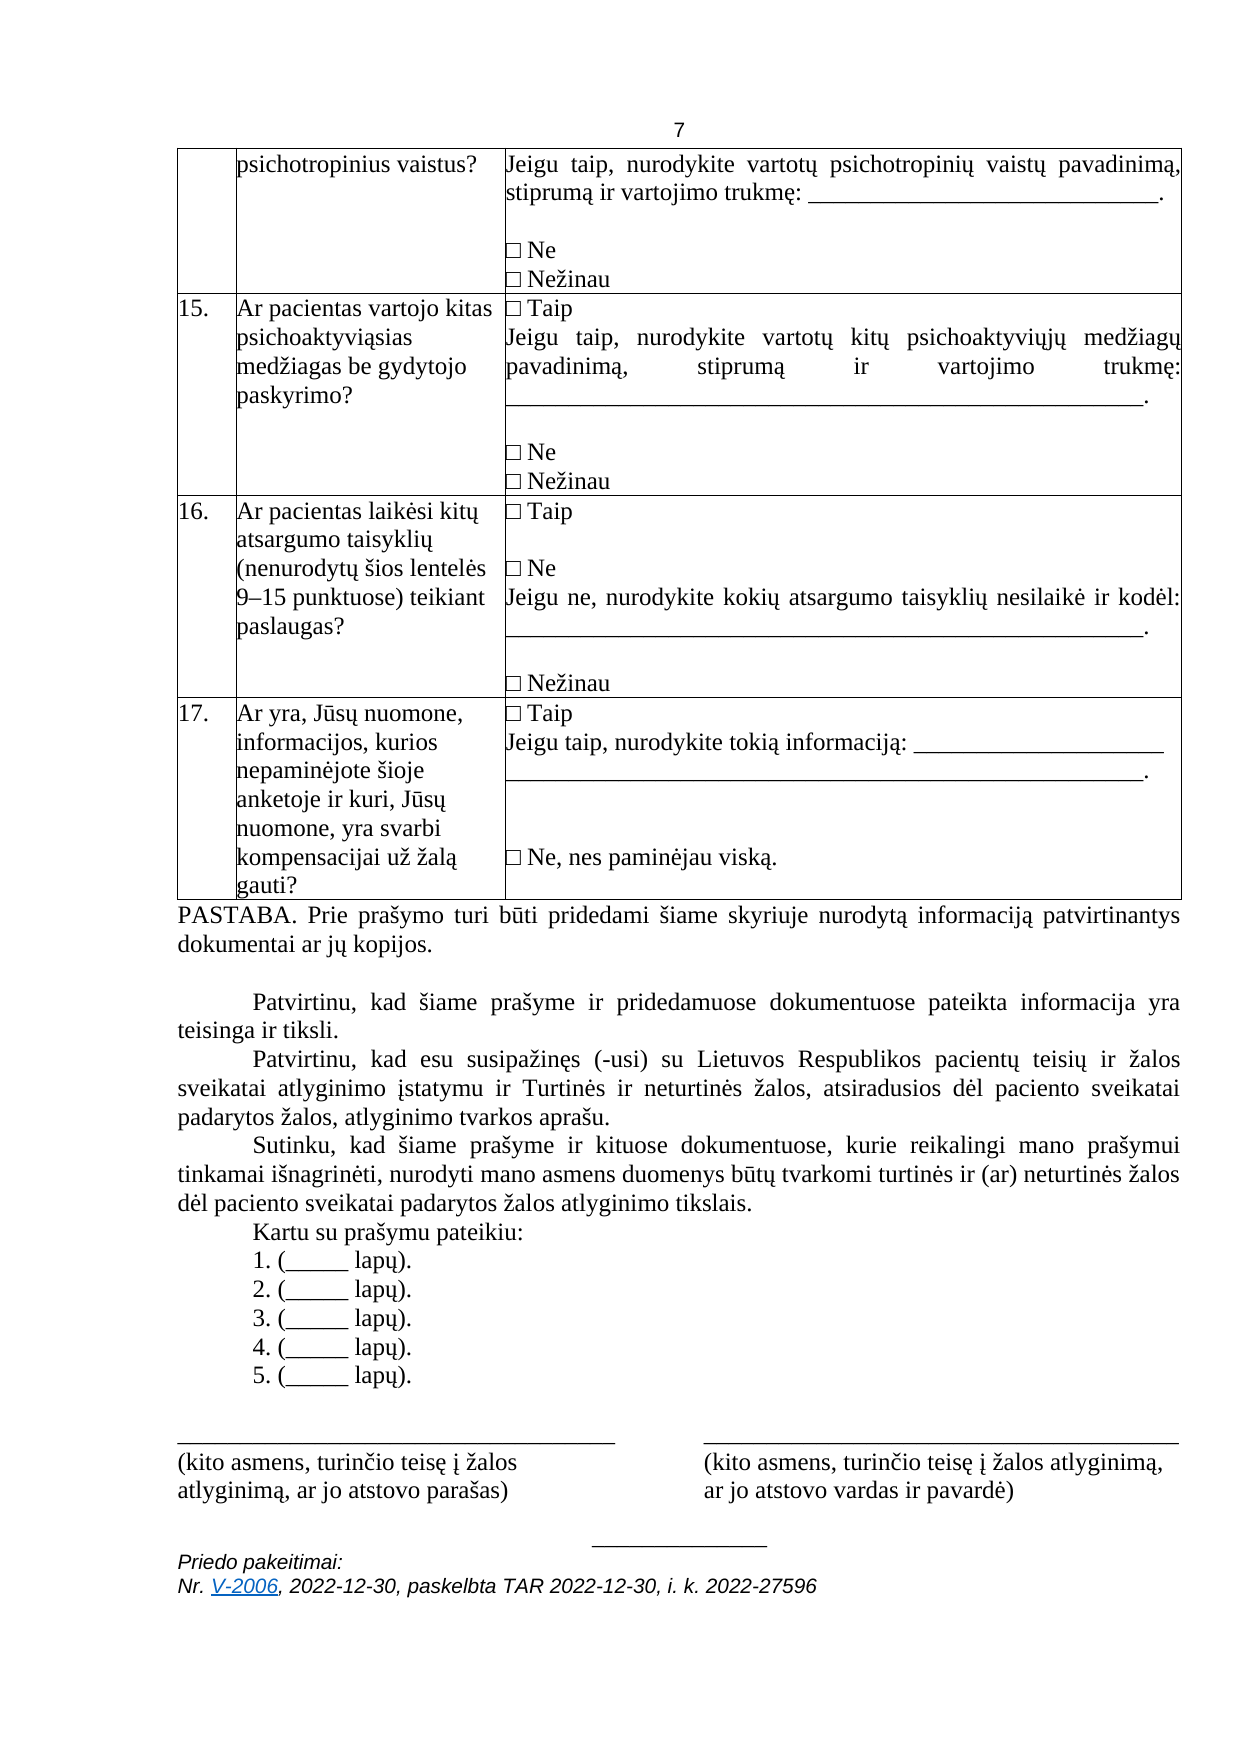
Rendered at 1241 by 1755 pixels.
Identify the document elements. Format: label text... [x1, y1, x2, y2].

table_cell (kito asmens, turinčio teisę į žalos atlyginimą, ar jo atstovo vardas ir pavardė) [704, 1447, 1181, 1521]
table_cell 16. [178, 496, 236, 697]
text Patvirtinu, kad esu susipažinęs (-usi) su Lietuvos Respublikos pacientų teisių ir žalos sveikatai atlyginimo įstatymu ir Turtinės ir neturtinės žalos, atsiradusios dėl paciento sveikatai padarytos žalos, atlyginimo tvarkos aprašu. [177, 1044, 1181, 1130]
text Sutinku, kad šiame prašyme ir kituose dokumentuose, kurie reikalingi mano prašymui tinkamai išnagrinėti, nurodyti mano asmens duomenys būtų tvarkomi turtinės ir (ar) neturtinės žalos dėl paciento sveikatai padarytos žalos atlyginimo tikslais. [177, 1130, 1181, 1217]
table_cell Ar pacientas vartojo kitas psichoaktyviąsias medžiagas be gydytojo paskyrimo? [237, 294, 505, 495]
text 5. (_____ lapų). [177, 1360, 1181, 1389]
table_cell □ Taip □ Ne Jeigu ne, nurodykite kokių atsargumo taisyklių nesilaikė ir kodėl: ___________________________________________________. □ Nežinau [506, 496, 1181, 697]
table_cell (kito asmens, turinčio teisę į žalos atlyginimą, ar jo atstovo parašas) [177, 1447, 704, 1521]
text 2. (_____ lapų). [177, 1274, 1181, 1303]
table_cell [178, 149, 236, 292]
table_cell Ar pacientas laikėsi kitų atsargumo taisyklių (nenurodytų šios lentelės 9–15 punktuose) teikiant paslaugas? [237, 496, 505, 697]
text Kartu su prašymu pateikiu: [177, 1217, 1181, 1245]
text 1. (_____ lapų). [177, 1245, 1181, 1274]
table_cell □ Taip Jeigu taip, nurodykite tokią informaciją: ____________________ ___________________________________________________. □ Ne, nes paminėjau viską. [506, 698, 1181, 899]
text PASTABA. Prie prašymo turi būti pridedami šiame skyriuje nurodytą informaciją patvirtinantys dokumentai ar jų kopijos. [177, 900, 1181, 958]
table_header ___________________________________ [177, 1418, 704, 1447]
table_cell 17. [178, 698, 236, 899]
table_cell Ar yra, Jūsų nuomone, informacijos, kurios nepaminėjote šioje anketoje ir kuri, Jūsų nuomone, yra svarbi kompensacijai už žalą gauti? [237, 698, 505, 899]
text Patvirtinu, kad šiame prašyme ir pridedamuose dokumentuose pateikta informacija yra teisinga ir tiksli. [177, 987, 1181, 1044]
table_cell 15. [178, 294, 236, 495]
table_cell Jeigu taip, nurodykite vartotų psichotropinių vaistų pavadinimą, stiprumą ir vartojimo trukmę: ____________________________. □ Ne □ Nežinau [506, 149, 1181, 292]
table_cell □ Taip Jeigu taip, nurodykite vartotų kitų psichoaktyviųjų medžiagų pavadinimą, stiprumą ir vartojimo trukmę: ___________________________________________________. □ Ne □ Nežinau [506, 294, 1181, 495]
table_cell psichotropinius vaistus? [237, 149, 505, 292]
text ______________ [177, 1521, 1181, 1549]
text Priedo pakeitimai: [177, 1549, 1181, 1573]
text Nr. V-2006, 2022-12-30, paskelbta TAR 2022-12-30, i. k. 2022-27596 [177, 1573, 1181, 1597]
text 4. (_____ lapų). [177, 1332, 1181, 1360]
text 3. (_____ lapų). [177, 1303, 1181, 1332]
table_header ______________________________________ [704, 1418, 1181, 1447]
